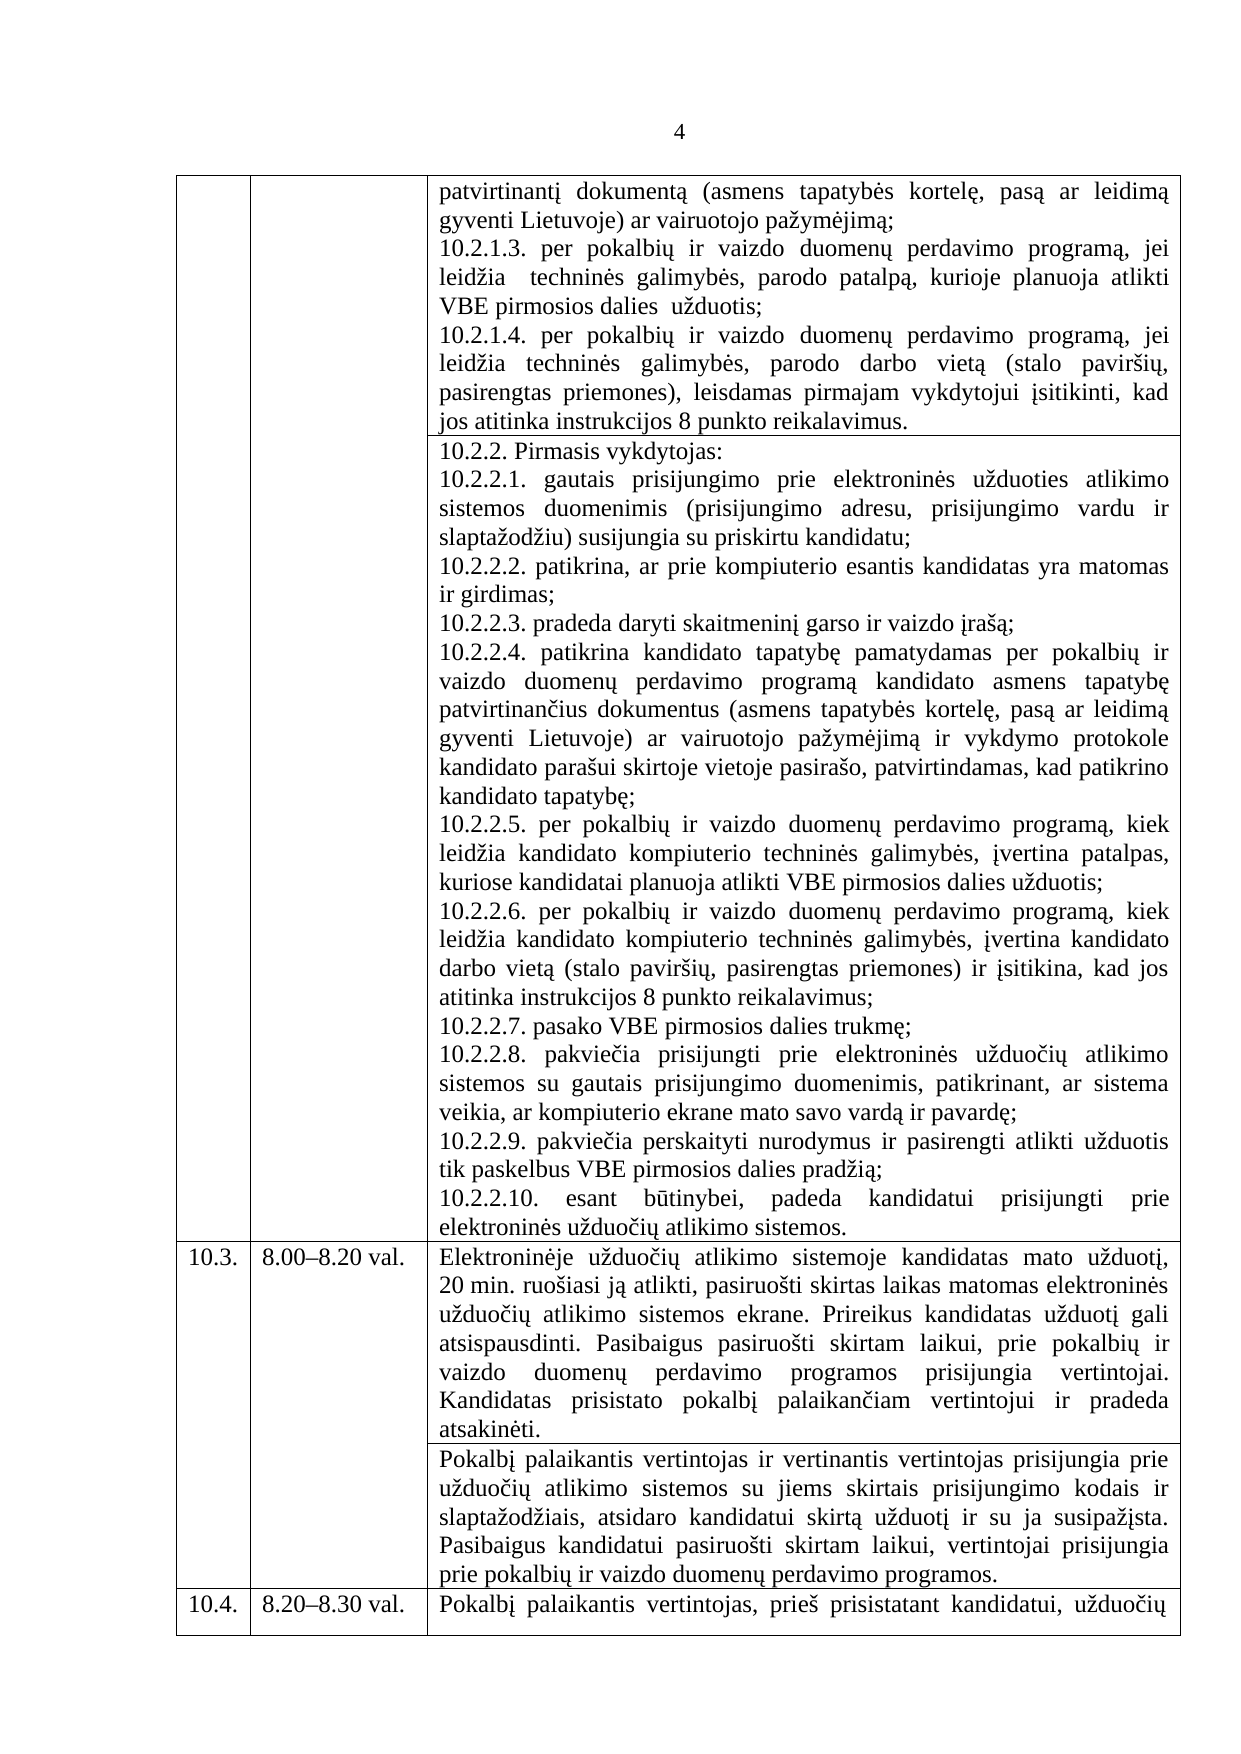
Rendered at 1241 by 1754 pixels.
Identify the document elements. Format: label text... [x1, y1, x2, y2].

table_cell 10.2.2. Pirmasis vykdytojas: 10.2.2.1. gautais prisijungimo prie elektroninės užduoties atlikimo sistemos duomenimis (prisijungimo adresu, prisijungimo vardu ir slaptažodžiu) susijungia su priskirtu kandidatu; 10.2.2.2. patikrina, ar prie kompiuterio esantis kandidatas yra matomas ir girdimas; 10.2.2.3. pradeda daryti skaitmeninį garso ir vaizdo įrašą; 10.2.2.4. patikrina kandidato tapatybę pamatydamas per pokalbių ir vaizdo duomenų perdavimo programą kandidato asmens tapatybę patvirtinančius dokumentus (asmens tapatybės kortelę, pasą ar leidimą gyventi Lietuvoje) ar vairuotojo pažymėjimą ir vykdymo protokole kandidato parašui skirtoje vietoje pasirašo, patvirtindamas, kad patikrino kandidato tapatybę; 10.2.2.5. per pokalbių ir vaizdo duomenų perdavimo programą, kiek leidžia kandidato kompiuterio techninės galimybės, įvertina patalpas, kuriose kandidatai planuoja atlikti VBE pirmosios dalies užduotis; 10.2.2.6. per pokalbių ir vaizdo duomenų perdavimo programą, kiek leidžia kandidato kompiuterio techninės galimybės, įvertina kandidato darbo vietą (stalo paviršių, pasirengtas priemones) ir įsitikina, kad jos atitinka instrukcijos 8 punkto reikalavimus; 10.2.2.7. pasako VBE pirmosios dalies trukmę; 10.2.2.8. pakviečia prisijungti prie elektroninės užduočių atlikimo sistemos su gautais prisijungimo duomenimis, patikrinant, ar sistema veikia, ar kompiuterio ekrane mato savo vardą ir pavardę; 10.2.2.9. pakviečia perskaityti nurodymus ir pasirengti atlikti užduotis tik paskelbus VBE pirmosios dalies pradžią; 10.2.2.10. esant būtinybei, padeda kandidatui prisijungti prie elektroninės užduočių atlikimo sistemos. [428, 436, 1180, 1241]
table_cell [177, 176, 250, 1241]
table_cell Pokalbį palaikantis vertintojas, prieš prisistatant kandidatui, užduočių [428, 1589, 1180, 1635]
table_cell Pokalbį palaikantis vertintojas ir vertinantis vertintojas prisijungia prie užduočių atlikimo sistemos su jiems skirtais prisijungimo kodais ir slaptažodžiais, atsidaro kandidatui skirtą užduotį ir su ja susipažįsta. Pasibaigus kandidatui pasiruošti skirtam laikui, vertintojai prisijungia prie pokalbių ir vaizdo duomenų perdavimo programos. [428, 1444, 1180, 1588]
table_cell 8.20–8.30 val. [251, 1589, 427, 1635]
table_cell Elektroninėje užduočių atlikimo sistemoje kandidatas mato užduotį, 20 min. ruošiasi ją atlikti, pasiruošti skirtas laikas matomas elektroninės užduočių atlikimo sistemos ekrane. Prireikus kandidatas užduotį gali atsispausdinti. Pasibaigus pasiruošti skirtam laikui, prie pokalbių ir vaizdo duomenų perdavimo programos prisijungia vertintojai. Kandidatas prisistato pokalbį palaikančiam vertintojui ir pradeda atsakinėti. [428, 1242, 1180, 1443]
table_cell 10.4. [177, 1589, 250, 1635]
table_cell 10.3. [177, 1242, 250, 1588]
table_cell [251, 176, 427, 1241]
table_cell patvirtinantį dokumentą (asmens tapatybės kortelę, pasą ar leidimą gyventi Lietuvoje) ar vairuotojo pažymėjimą; 10.2.1.3. per pokalbių ir vaizdo duomenų perdavimo programą, jei leidžia techninės galimybės, parodo patalpą, kurioje planuoja atlikti VBE pirmosios dalies užduotis; 10.2.1.4. per pokalbių ir vaizdo duomenų perdavimo programą, jei leidžia techninės galimybės, parodo darbo vietą (stalo paviršių, pasirengtas priemones), leisdamas pirmajam vykdytojui įsitikinti, kad jos atitinka instrukcijos 8 punkto reikalavimus. [428, 176, 1180, 435]
table_cell 8.00–8.20 val. [251, 1242, 427, 1588]
